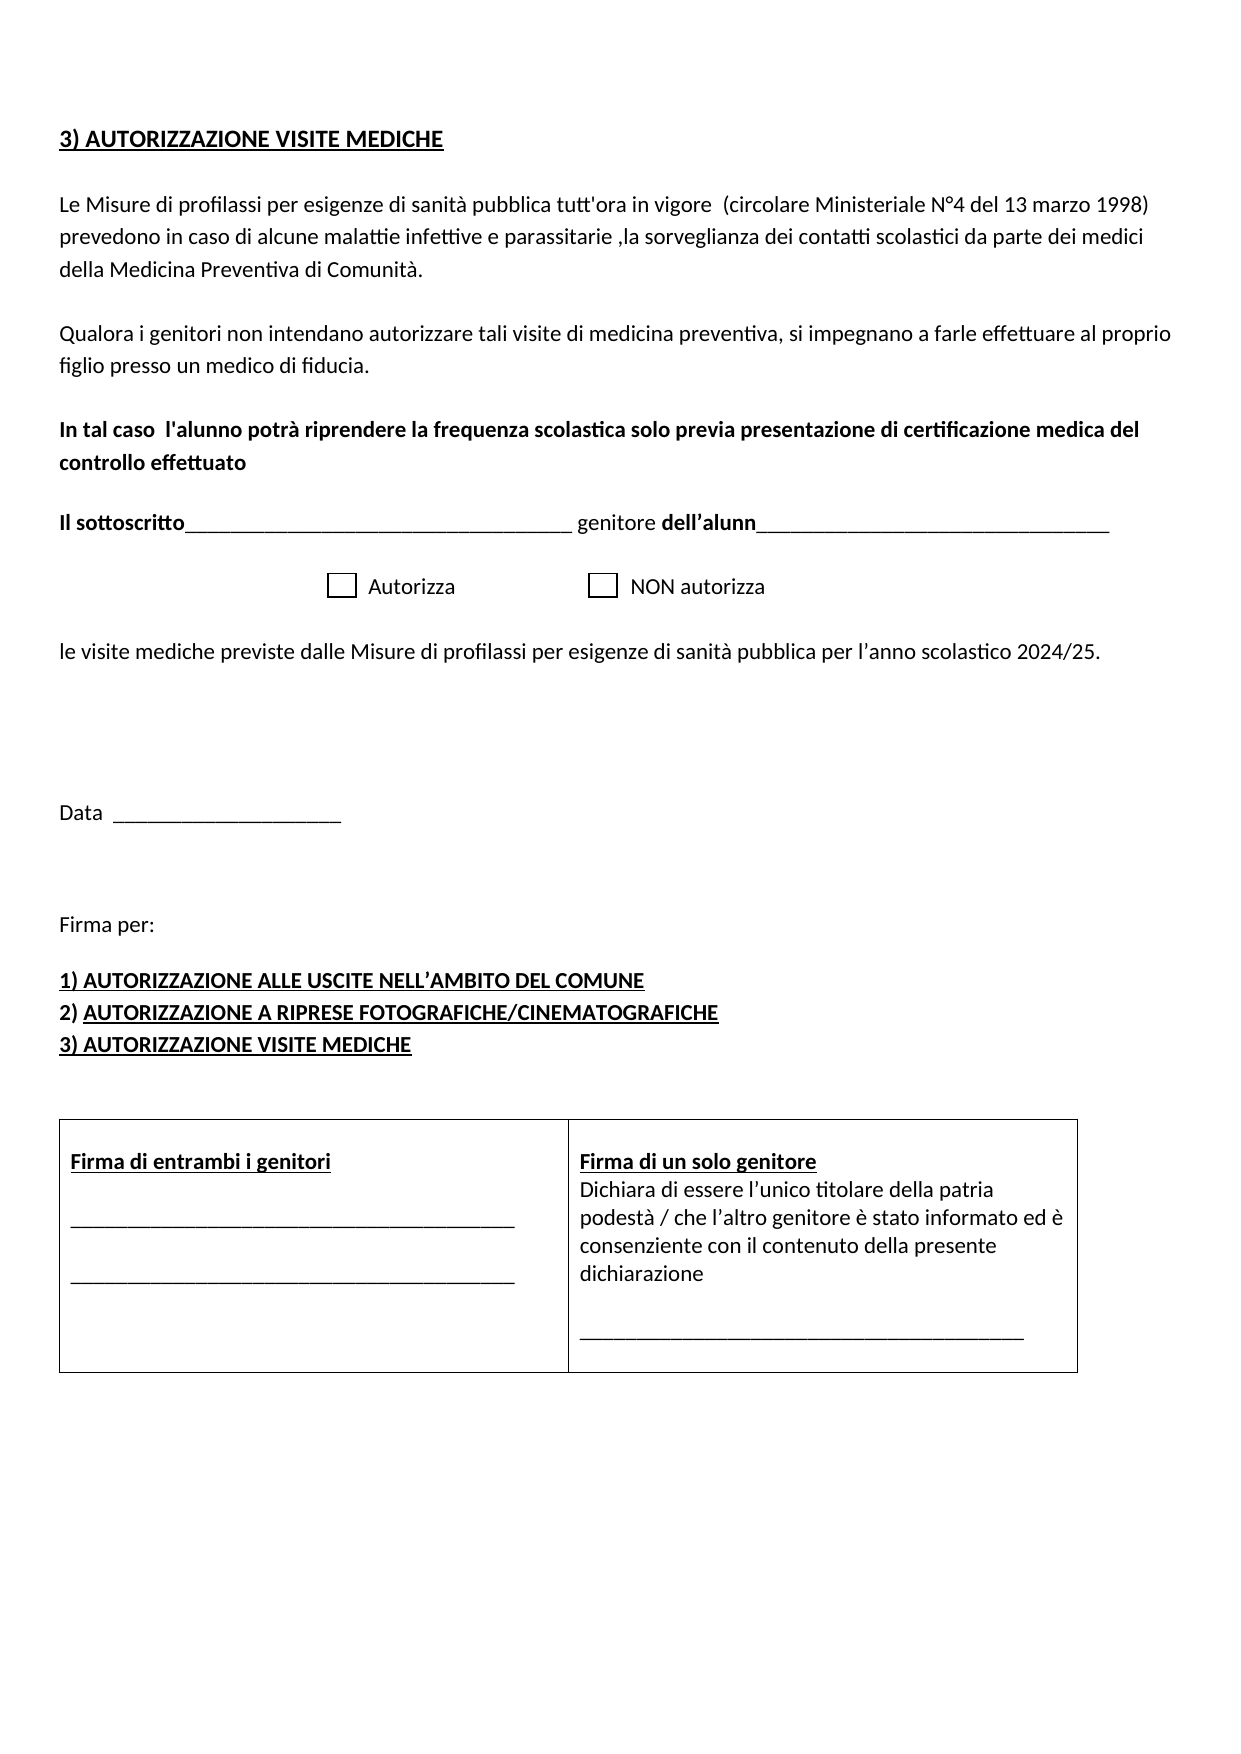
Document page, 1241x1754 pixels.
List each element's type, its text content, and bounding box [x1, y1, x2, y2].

text 2) AUTORIZZAZIONE A RIPRESE FOTOGRAFICHE/CINEMATOGRAFICHE [59, 998, 1181, 1026]
table_header Firma di entrambi i genitori _______________________________________ _______________________________________ [60, 1120, 568, 1372]
text Firma per: [59, 910, 1181, 938]
text 3) AUTORIZZAZIONE VISITE MEDICHE [59, 1030, 1181, 1058]
text Il sottoscritto__________________________________ genitore dell’alunn_______________________________ [59, 508, 1181, 536]
text Qualora i genitori non intendano autorizzare tali visite di medicina preventiva, si impegnano a farle effettuare al proprio figlio presso un medico di fiducia. [59, 319, 1181, 379]
table_header Firma di un solo genitore Dichiara di essere l’unico titolare della patria podestà / che l’altro genitore è stato informato ed è consenziente con il contenuto della presente dichiarazione _______________________________________ [569, 1120, 1077, 1372]
text Autorizza NON autorizza [59, 572, 1181, 600]
text Data ____________________ [59, 798, 1181, 826]
text 1) AUTORIZZAZIONE ALLE USCITE NELL’AMBITO DEL COMUNE [59, 966, 1181, 994]
text Le Misure di profilassi per esigenze di sanità pubblica tutt'ora in vigore (circolare Ministeriale N°4 del 13 marzo 1998) prevedono in caso di alcune malattie infettive e parassitarie ,la sorveglianza dei contatti scolastici da parte dei medici della Medicina Preventiva di Comunità. [59, 190, 1181, 283]
text In tal caso l'alunno potrà riprendere la frequenza scolastica solo previa presentazione di certificazione medica del controllo effettuato [59, 416, 1181, 476]
text le visite mediche previste dalle Misure di profilassi per esigenze di sanità pubblica per l’anno scolastico 2024/25. [59, 637, 1181, 665]
text 3) AUTORIZZAZIONE VISITE MEDICHE [59, 123, 1181, 154]
